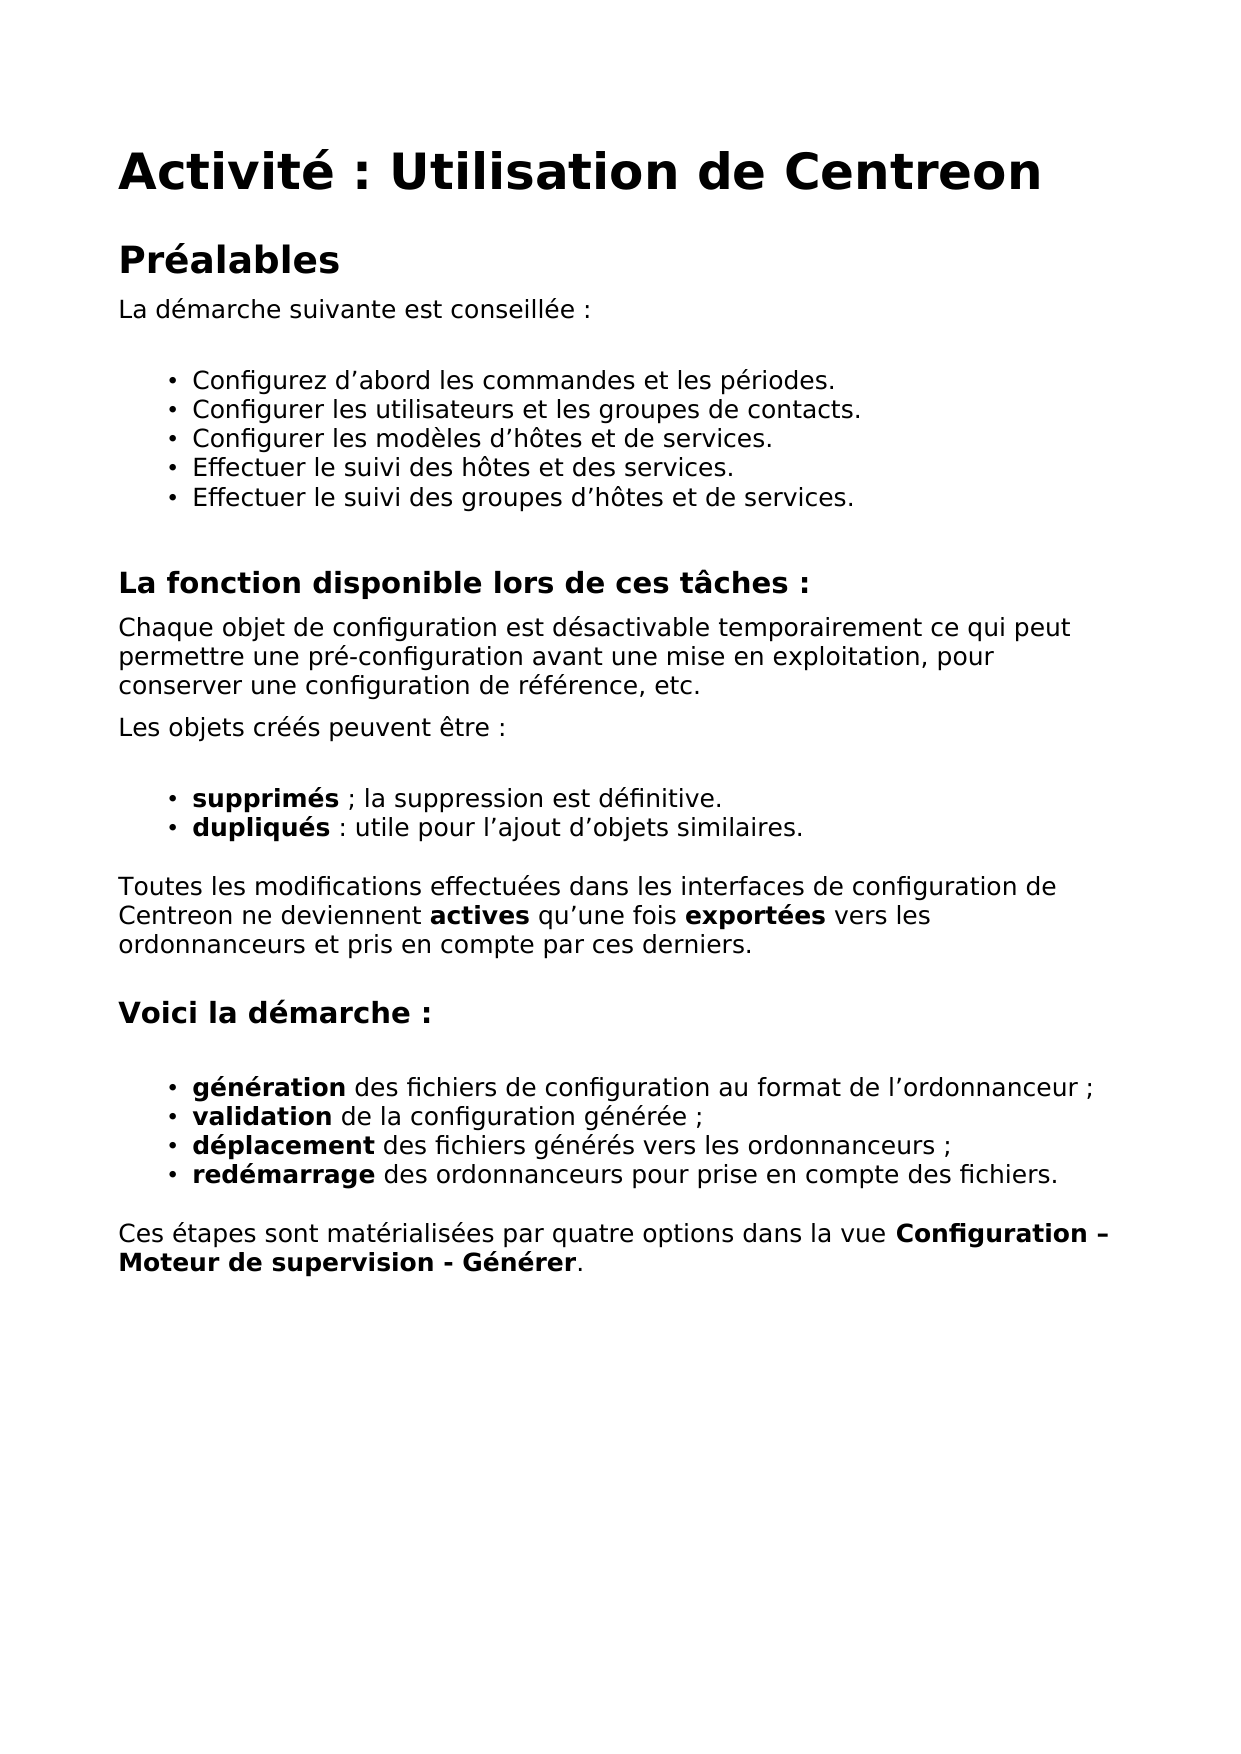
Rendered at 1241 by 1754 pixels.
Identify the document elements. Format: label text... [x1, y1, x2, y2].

list Effectuer le suivi des hôtes et des services. [177, 454, 1122, 483]
list Configurer les utilisateurs et les groupes de contacts. [177, 395, 1122, 424]
list génération des fichiers de configuration au format de l’ordonnanceur ; [177, 1073, 1122, 1102]
text La démarche suivante est conseillée : [118, 295, 1122, 324]
list Configurer les modèles d’hôtes et de services. [177, 424, 1122, 454]
text Chaque objet de configuration est désactivable temporairement ce qui peut permettre une pré-configuration avant une mise en exploitation, pour conserver une configuration de référence, etc. [118, 613, 1122, 700]
list dupliqués : utile pour l’ajout d’objets similaires. [177, 813, 1122, 842]
list validation de la configuration générée ; [177, 1102, 1122, 1131]
list déplacement des fichiers générés vers les ordonnanceurs ; [177, 1131, 1122, 1160]
subtitle La fonction disponible lors de ces tâches : [118, 566, 1122, 600]
text Les objets créés peuvent être : [118, 713, 1122, 742]
subtitle Voici la démarche : [118, 997, 1122, 1031]
list supprimés ; la suppression est définitive. [177, 784, 1122, 813]
list redémarrage des ordonnanceurs pour prise en compte des fichiers. [177, 1160, 1122, 1189]
text Ces étapes sont matérialisées par quatre options dans la vue Configuration – Moteur de supervision - Générer. [118, 1219, 1122, 1277]
subtitle Préalables [118, 239, 1122, 282]
subtitle Activité : Utilisation de Centreon [118, 143, 1122, 201]
list Configurez d’abord les commandes et les périodes. [177, 366, 1122, 395]
text Toutes les modifications effectuées dans les interfaces de configuration de Centreon ne deviennent actives qu’une fois exportées vers les ordonnanceurs et pris en compte par ces derniers. [118, 872, 1122, 959]
list Effectuer le suivi des groupes d’hôtes et de services. [177, 483, 1122, 512]
